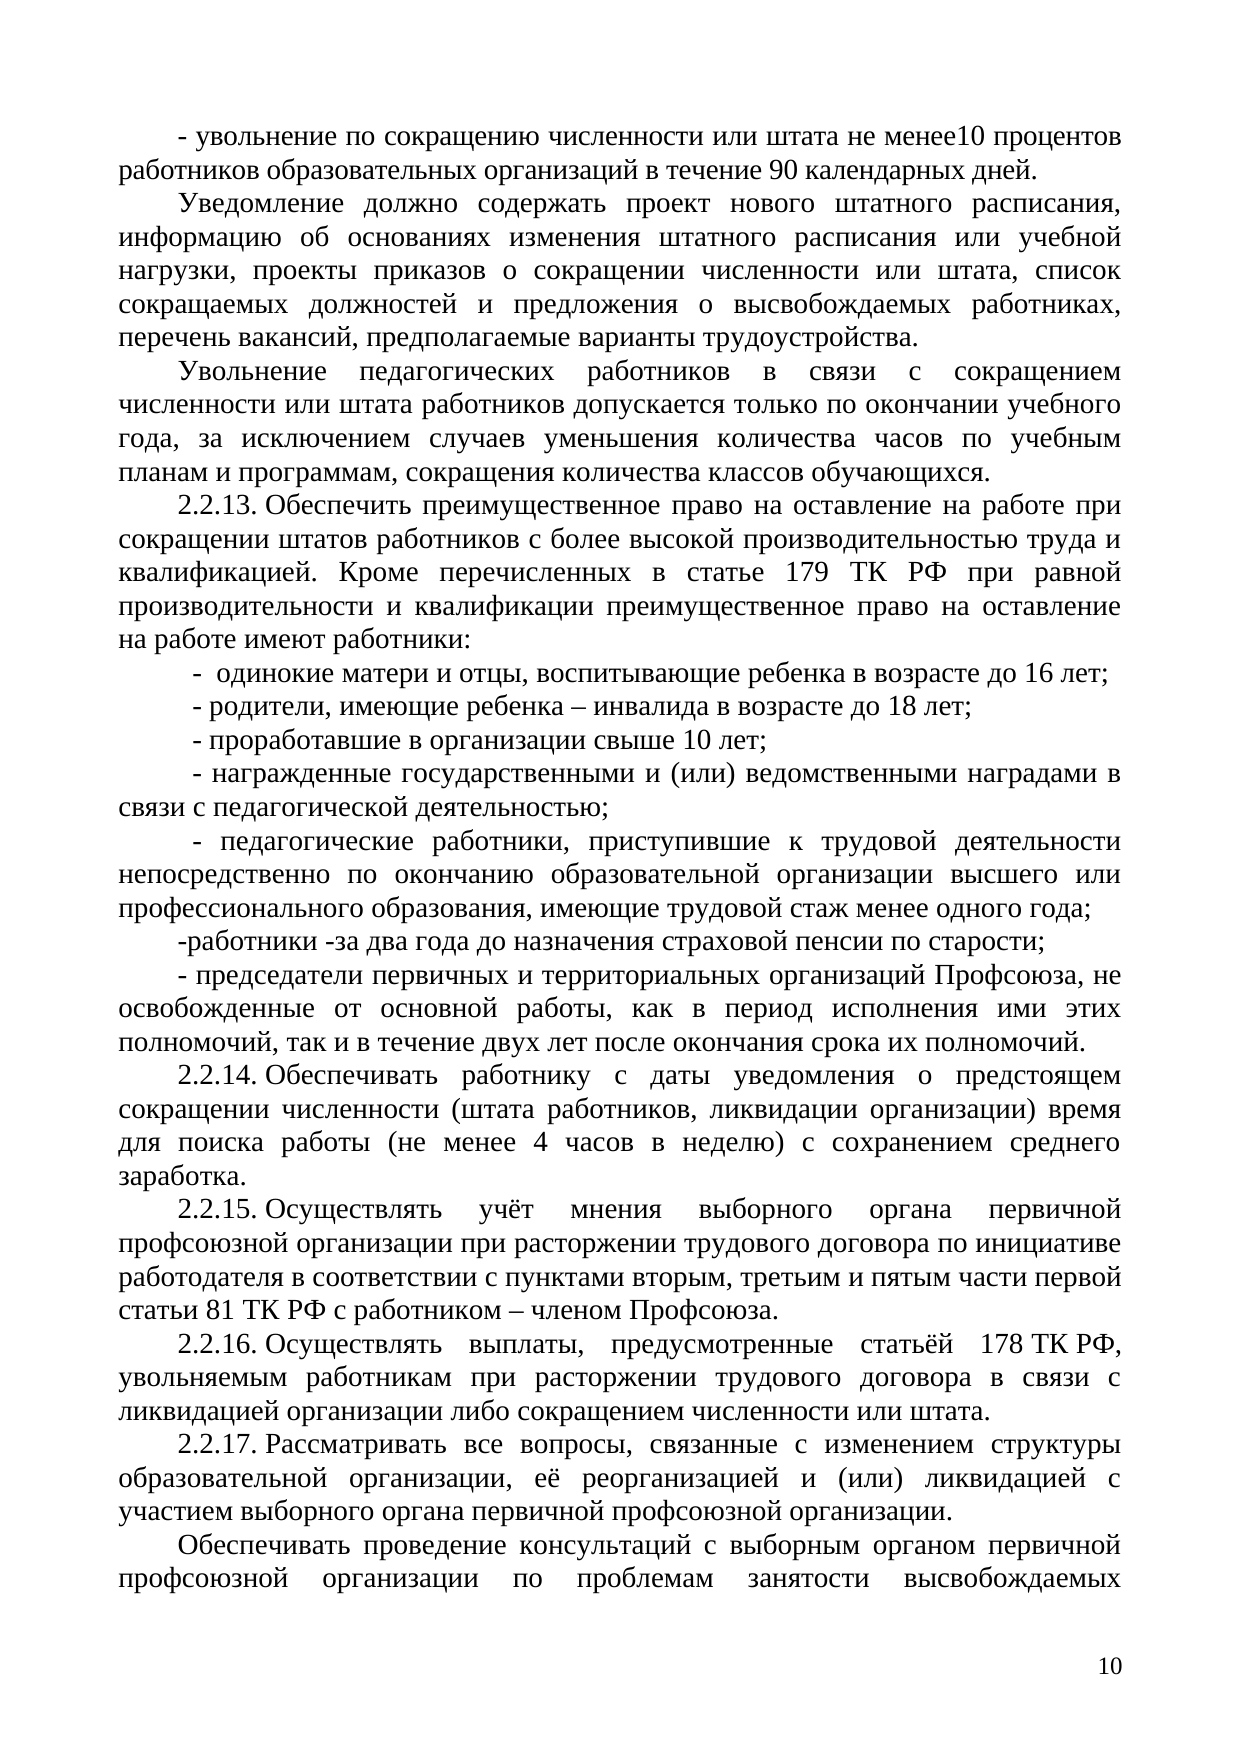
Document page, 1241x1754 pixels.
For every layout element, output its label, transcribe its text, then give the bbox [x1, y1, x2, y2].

text 2.2.16. Осуществлять выплаты, предусмотренные статьёй 178 ТК РФ, увольняемым работникам при расторжении трудового договора в связи с ликвидацией организации либо сокращением численности или штата. [118, 1326, 1122, 1426]
text -работники -за два года до назначения страховой пенсии по старости; [118, 923, 1122, 957]
text Уведомление должно содержать проект нового штатного расписания, информацию об основаниях изменения штатного расписания или учебной нагрузки, проекты приказов о сокращении численности или штата, список сокращаемых должностей и предложения о высвобождаемых работниках, перечень вакансий, предполагаемые варианты трудоустройства. [118, 185, 1122, 353]
text Увольнение педагогических работников в связи с сокращением численности или штата работников допускается только по окончании учебного года, за исключением случаев уменьшения количества часов по учебным планам и программам, сокращения количества классов обучающихся. [118, 353, 1122, 487]
text - педагогические работники, приступившие к трудовой деятельности непосредственно по окончанию образовательной организации высшего или профессионального образования, имеющие трудовой стаж менее одного года; [118, 823, 1122, 923]
text 2.2.13. Обеспечить преимущественное право на оставление на работе при сокращении штатов работников с более высокой производительностью труда и квалификацией. Кроме перечисленных в статье 179 ТК РФ при равной производительности и квалификации преимущественное право на оставление на работе имеют работники: [118, 487, 1122, 655]
text 2.2.17. Рассматривать все вопросы, связанные с изменением структуры образовательной организации, её реорганизацией и (или) ликвидацией с участием выборного органа первичной профсоюзной организации. [118, 1426, 1122, 1527]
text - награжденные государственными и (или) ведомственными наградами в связи с педагогической деятельностью; [118, 756, 1122, 823]
text 2.2.14. Обеспечивать работнику с даты уведомления о предстоящем сокращении численности (штата работников, ликвидации организации) время для поиска работы (не менее 4 часов в неделю) с сохранением среднего заработка. [118, 1057, 1122, 1192]
text - увольнение по сокращению численности или штата не менее10 процентов работников образовательных организаций в течение 90 календарных дней. [118, 118, 1122, 185]
text - проработавшие в организации свыше 10 лет; [118, 722, 1122, 756]
text 2.2.15. Осуществлять учёт мнения выборного органа первичной профсоюзной организации при расторжении трудового договора по инициативе работодателя в соответствии с пунктами вторым, третьим и пятым части первой статьи 81 ТК РФ с работником – членом Профсоюза. [118, 1192, 1122, 1326]
text Обеспечивать проведение консультаций с выборным органом первичной профсоюзной организации по проблемам занятости высвобождаемых [118, 1527, 1122, 1594]
text - родители, имеющие ребенка – инвалида в возрасте до 18 лет; [118, 688, 1122, 722]
text - председатели первичных и территориальных организаций Профсоюза, не освобожденные от основной работы, как в период исполнения ими этих полномочий, так и в течение двух лет после окончания срока их полномочий. [118, 957, 1122, 1057]
text - одинокие матери и отцы, воспитывающие ребенка в возрасте до 16 лет; [118, 655, 1122, 688]
